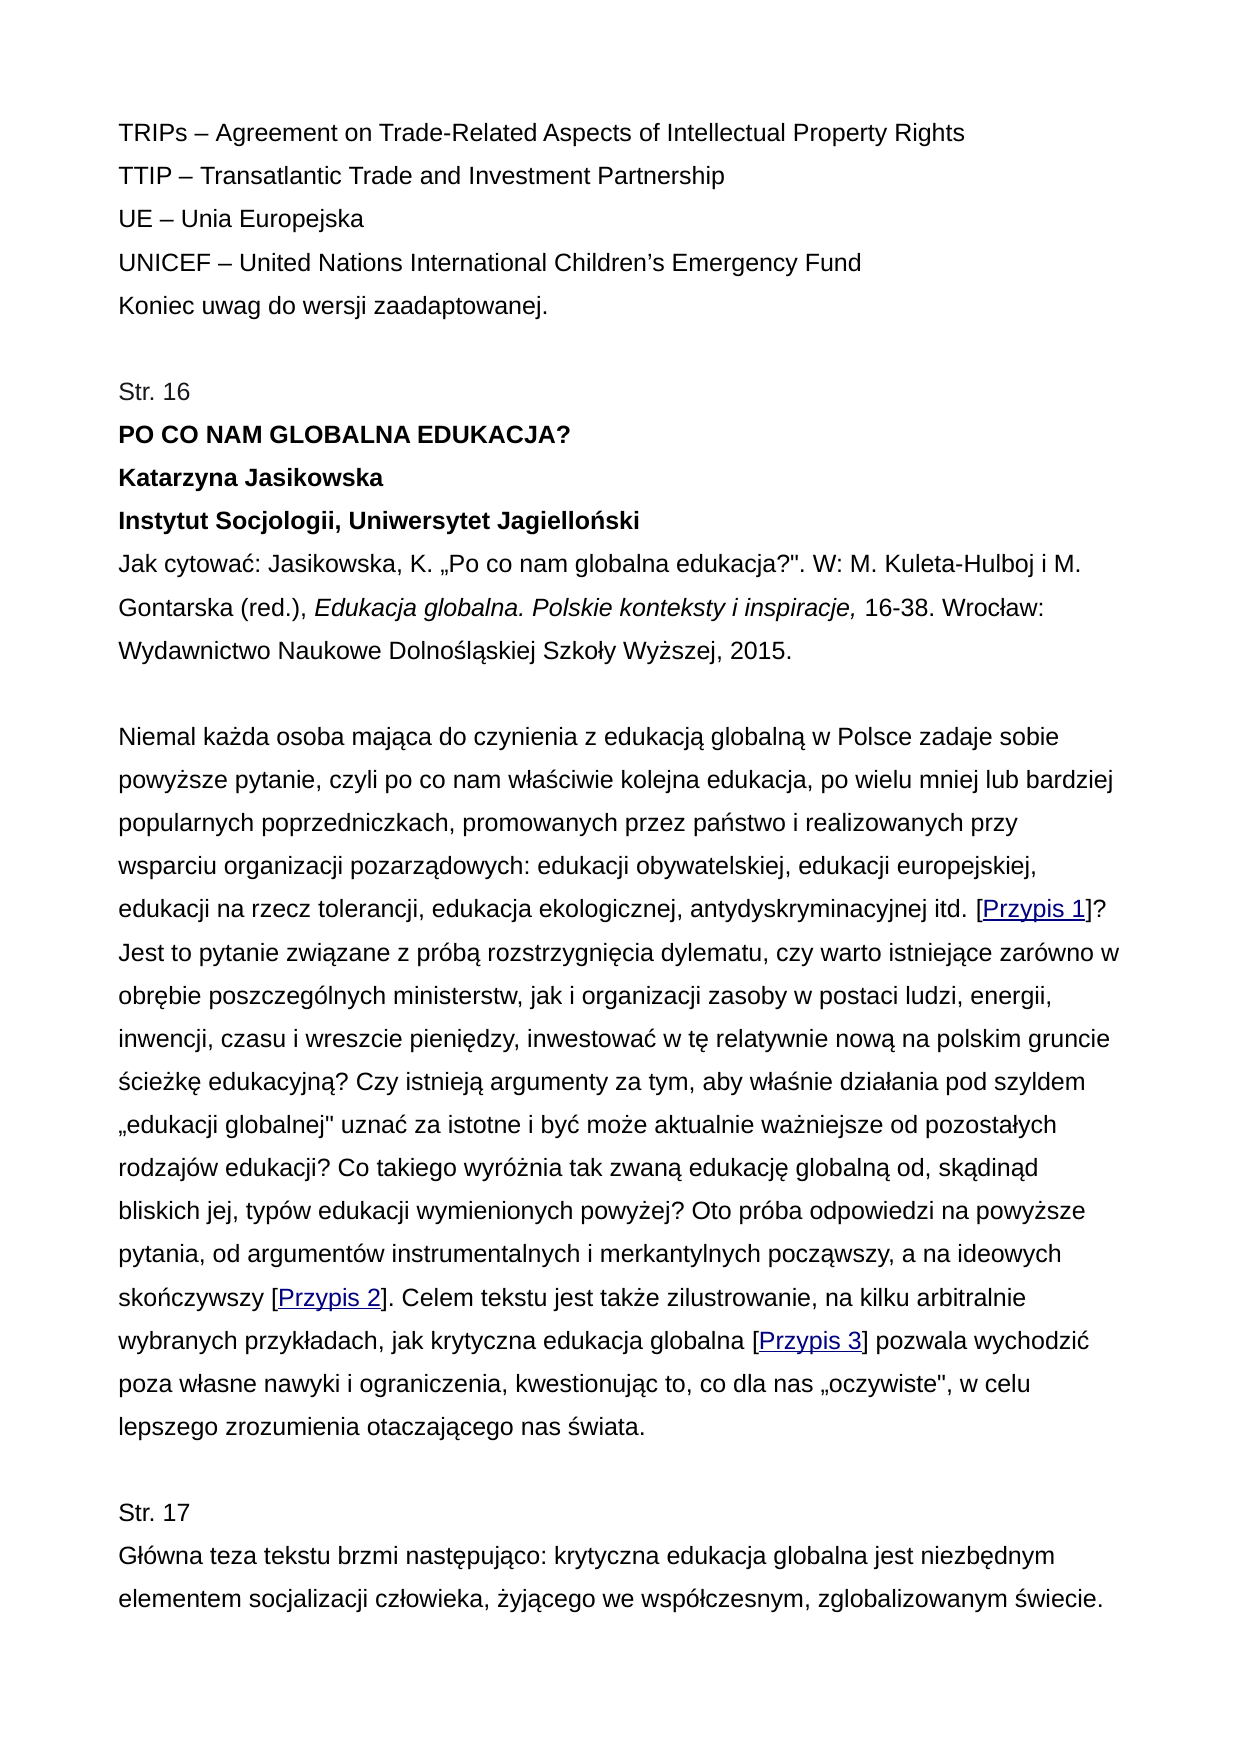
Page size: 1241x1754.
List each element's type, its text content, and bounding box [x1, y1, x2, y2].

text Str. 17 [118, 1498, 1122, 1527]
text Instytut Socjologii, Uniwersytet Jagielloński [118, 506, 1122, 535]
text Główna teza tekstu brzmi następująco: krytyczna edukacja globalna jest niezbędnym elementem socjalizacji człowieka, żyjącego we współczesnym, zglobalizowanym świecie. [118, 1541, 1122, 1613]
text UNICEF – United Nations International Children’s Emergency Fund [118, 247, 1122, 276]
text Koniec uwag do wersji zaadaptowanej. [118, 291, 1122, 319]
text Katarzyna Jasikowska [118, 463, 1122, 492]
text Str. 16 [118, 377, 1122, 406]
text TRIPs – Agreement on Trade-Related Aspects of Intellectual Property Rights [118, 118, 1122, 147]
text UE – Unia Europejska [118, 204, 1122, 233]
subtitle PO CO NAM GLOBALNA EDUKACJA? [118, 420, 1122, 449]
text Niemal każda osoba mająca do czynienia z edukacją globalną w Polsce zadaje sobie powyższe pytanie, czyli po co nam właściwie kolejna edukacja, po wielu mniej lub bardziej popularnych poprzedniczkach, promowanych przez państwo i realizowanych przy wsparciu organizacji pozarządowych: edukacji obywatelskiej, edukacji europejskiej, edukacji na rzecz tolerancji, edukacja ekologicznej, antydyskryminacyjnej itd. [Przypis 1]? Jest to pytanie związane z próbą rozstrzygnięcia dylematu, czy warto istniejące zarówno w obrębie poszczególnych ministerstw, jak i organizacji zasoby w postaci ludzi, energii, inwencji, czasu i wreszcie pieniędzy, inwestować w tę relatywnie nową na polskim gruncie ścieżkę edukacyjną? Czy istnieją argumenty za tym, aby właśnie działania pod szyldem „edukacji globalnej" uznać za istotne i być może aktualnie ważniejsze od pozostałych rodzajów edukacji? Co takiego wyróżnia tak zwaną edukację globalną od, skądinąd bliskich jej, typów edukacji wymienionych powyżej? Oto próba odpowiedzi na powyższe pytania, od argumentów instrumentalnych i merkantylnych począwszy, a na ideowych skończywszy [Przypis 2]. Celem tekstu jest także zilustrowanie, na kilku arbitralnie wybranych przykładach, jak krytyczna edukacja globalna [Przypis 3] pozwala wychodzić poza własne nawyki i ograniczenia, kwestionując to, co dla nas „oczywiste", w celu lepszego zrozumienia otaczającego nas świata. [118, 722, 1122, 1441]
text TTIP – Transatlantic Trade and Investment Partnership [118, 161, 1122, 190]
text Jak cytować: Jasikowska, K. „Po co nam globalna edukacja?". W: M. Kuleta-Hulboj i M. Gontarska (red.), Edukacja globalna. Polskie konteksty i inspiracje, 16-38. Wrocław: Wydawnictwo Naukowe Dolnośląskiej Szkoły Wyższej, 2015. [118, 549, 1122, 664]
